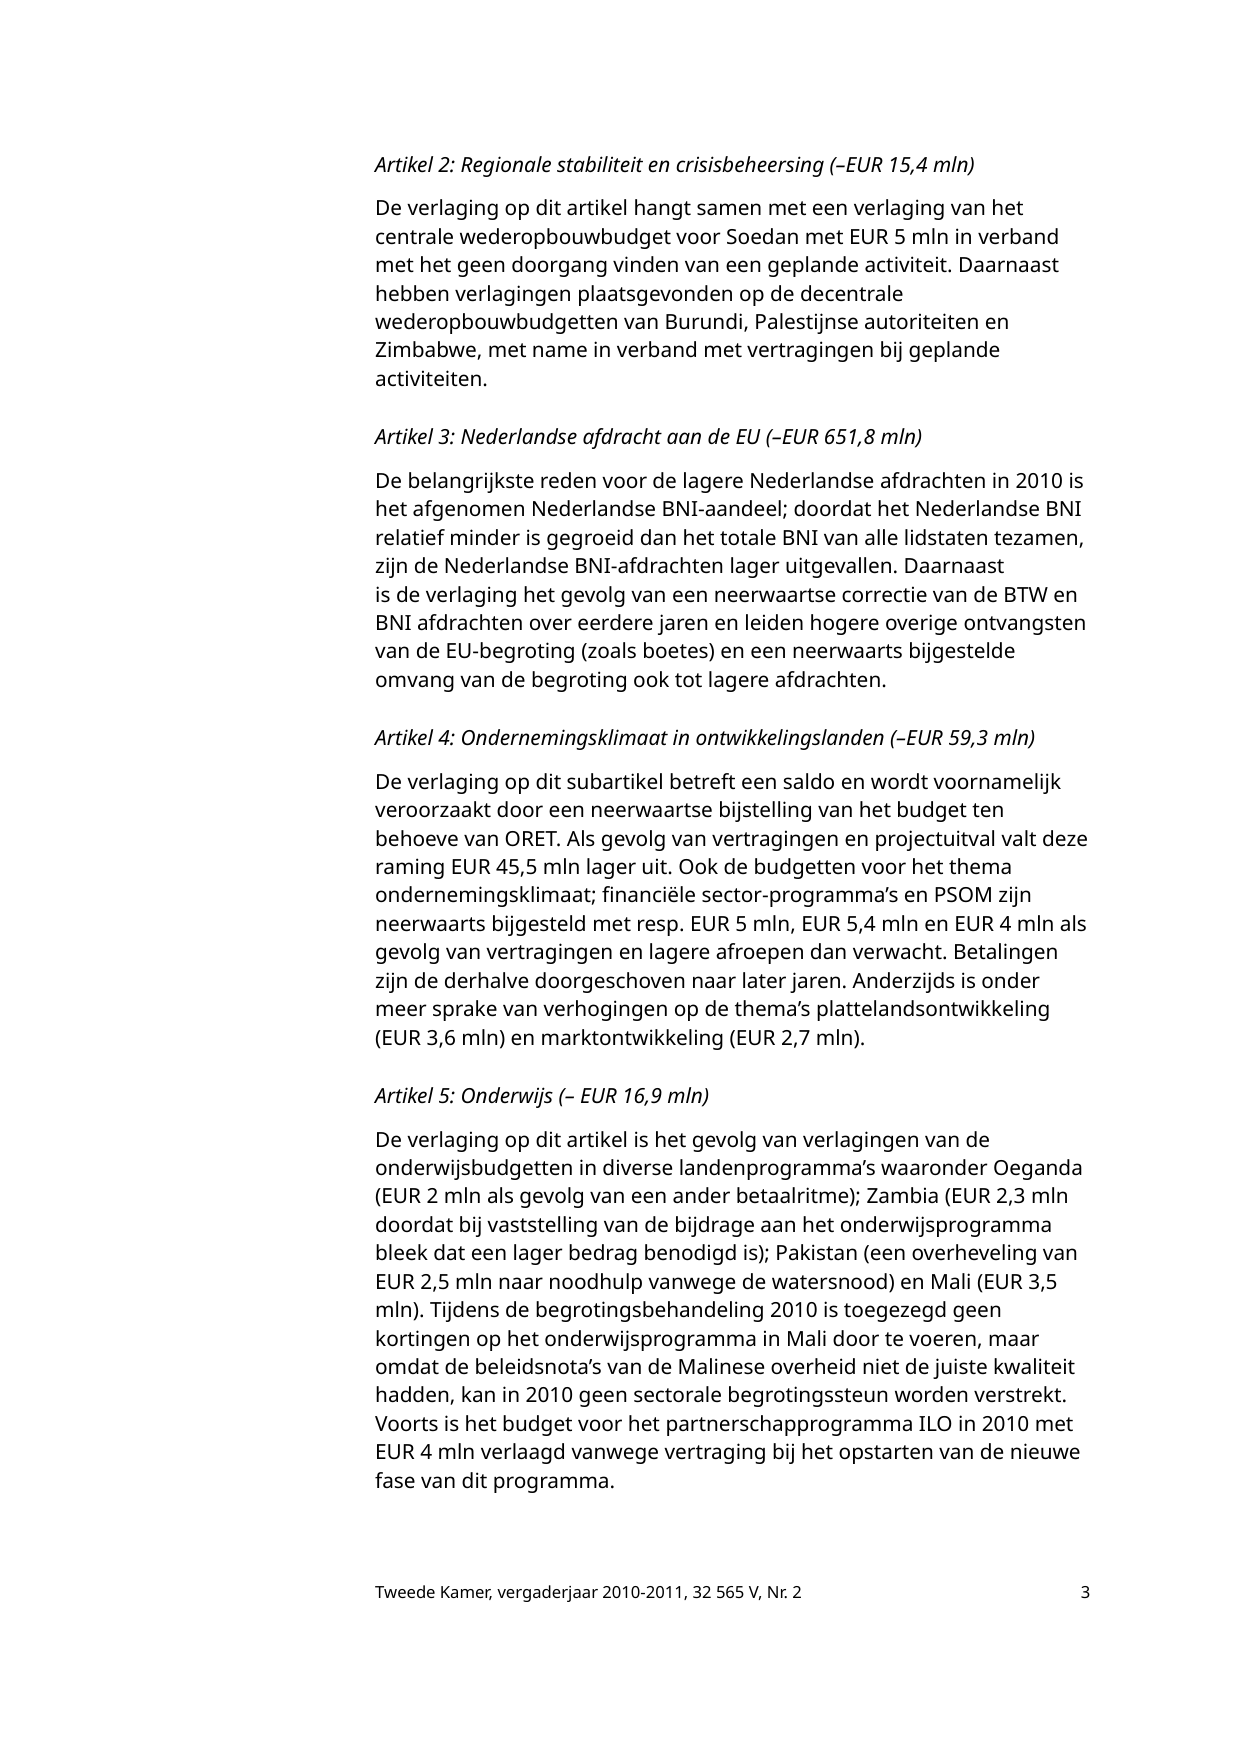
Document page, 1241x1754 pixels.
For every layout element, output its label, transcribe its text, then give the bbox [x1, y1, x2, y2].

text Artikel 5: Onderwijs (– EUR 16,9 mln) [375, 1081, 1090, 1110]
text Artikel 4: Ondernemingsklimaat in ontwikkelingslanden (–EUR 59,3 mln) [375, 723, 1090, 752]
text De verlaging op dit artikel is het gevolg van verlagingen van de onderwijsbudgetten in diverse landenprogramma’s waaronder Oeganda (EUR 2 mln als gevolg van een ander betaalritme); Zambia (EUR 2,3 mln doordat bij vaststelling van de bijdrage aan het onderwijsprogramma bleek dat een lager bedrag benodigd is); Pakistan (een overheveling van EUR 2,5 mln naar noodhulp vanwege de watersnood) en Mali (EUR 3,5 mln). Tijdens de begrotingsbehandeling 2010 is toegezegd geen kortingen op het onderwijsprogramma in Mali door te voeren, maar omdat de beleidsnota’s van de Malinese overheid niet de juiste kwaliteit hadden, kan in 2010 geen sectorale begrotingssteun worden verstrekt. Voorts is het budget voor het partnerschapprogramma ILO in 2010 met EUR 4 mln verlaagd vanwege vertraging bij het opstarten van de nieuwe fase van dit programma. [375, 1125, 1090, 1494]
text is de verlaging het gevolg van een neerwaartse correctie van de BTW en BNI afdrachten over eerdere jaren en leiden hogere overige ontvangsten van de EU-begroting (zoals boetes) en een neerwaarts bijgestelde omvang van de begroting ook tot lagere afdrachten. [375, 580, 1090, 693]
text Artikel 2: Regionale stabiliteit en crisisbeheersing (–EUR 15,4 mln) [375, 150, 1090, 178]
text De verlaging op dit subartikel betreft een saldo en wordt voornamelijk veroorzaakt door een neerwaartse bijstelling van het budget ten behoeve van ORET. Als gevolg van vertragingen en projectuitval valt deze raming EUR 45,5 mln lager uit. Ook de budgetten voor het thema ondernemingsklimaat; financiële sector-programma’s en PSOM zijn neerwaarts bijgesteld met resp. EUR 5 mln, EUR 5,4 mln en EUR 4 mln als gevolg van vertragingen en lagere afroepen dan verwacht. Betalingen zijn de derhalve doorgeschoven naar later jaren. Anderzijds is onder meer sprake van verhogingen op de thema’s plattelandsontwikkeling (EUR 3,6 mln) en marktontwikkeling (EUR 2,7 mln). [375, 767, 1090, 1051]
text Artikel 3: Nederlandse afdracht aan de EU (–EUR 651,8 mln) [375, 422, 1090, 451]
text De belangrijkste reden voor de lagere Nederlandse afdrachten in 2010 is het afgenomen Nederlandse BNI-aandeel; doordat het Nederlandse BNI relatief minder is gegroeid dan het totale BNI van alle lidstaten tezamen, zijn de Nederlandse BNI-afdrachten lager uitgevallen. Daarnaast [375, 466, 1090, 580]
text De verlaging op dit artikel hangt samen met een verlaging van het centrale wederopbouwbudget voor Soedan met EUR 5 mln in verband met het geen doorgang vinden van een geplande activiteit. Daarnaast hebben verlagingen plaatsgevonden op de decentrale wederopbouwbudgetten van Burundi, Palestijnse autoriteiten en Zimbabwe, met name in verband met vertragingen bij geplande activiteiten. [375, 193, 1090, 392]
